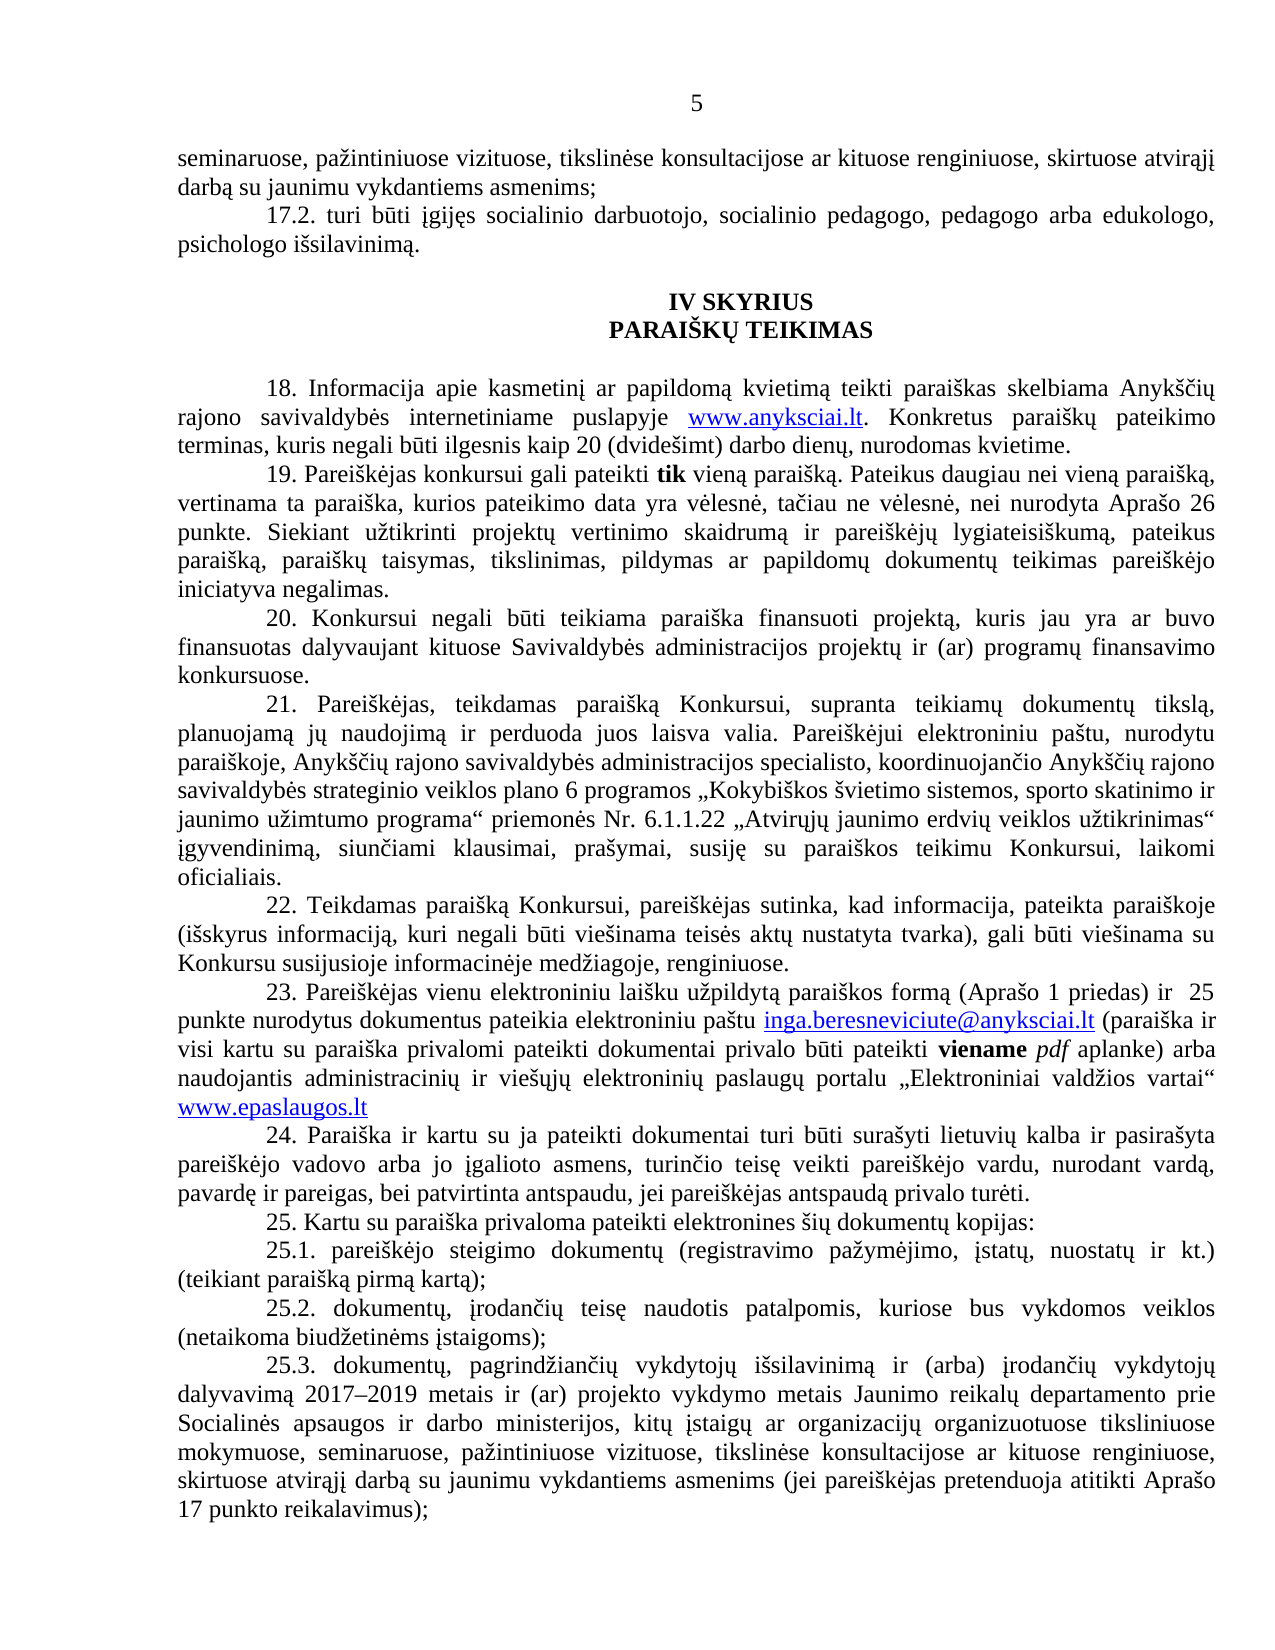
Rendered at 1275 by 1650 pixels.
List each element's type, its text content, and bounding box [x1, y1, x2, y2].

text 20. Konkursui negali būti teikiama paraiška finansuoti projektą, kuris jau yra ar buvo finansuotas dalyvaujant kituose Savivaldybės administracijos projektų ir (ar) programų finansavimo konkursuose. [177, 603, 1216, 689]
text 17.2. turi būti įgijęs socialinio darbuotojo, socialinio pedagogo, pedagogo arba edukologo, psichologo išsilavinimą. [177, 201, 1216, 258]
text 21. Pareiškėjas, teikdamas paraišką Konkursui, supranta teikiamų dokumentų tikslą, planuojamą jų naudojimą ir perduoda juos laisva valia. Pareiškėjui elektroniniu paštu, nurodytu paraiškoje, Anykščių rajono savivaldybės administracijos specialisto, koordinuojančio Anykščių rajono savivaldybės strateginio veiklos plano 6 programos „Kokybiškos švietimo sistemos, sporto skatinimo ir jaunimo užimtumo programa“ priemonės Nr. 6.1.1.22 „Atvirųjų jaunimo erdvių veiklos užtikrinimas“ įgyvendinimą, siunčiami klausimai, prašymai, susiję su paraiškos teikimu Konkursui, laikomi oficialiais. [177, 689, 1216, 891]
text 18. Informacija apie kasmetinį ar papildomą kvietimą teikti paraiškas skelbiama Anykščių rajono savivaldybės internetiniame puslapyje www.anyksciai.lt. Konkretus paraiškų pateikimo terminas, kuris negali būti ilgesnis kaip 20 (dvidešimt) darbo dienų, nurodomas kvietime. [177, 373, 1216, 459]
text 25.2. dokumentų, įrodančių teisę naudotis patalpomis, kuriose bus vykdomos veiklos (netaikoma biudžetinėms įstaigoms); [177, 1293, 1216, 1351]
text 25.1. pareiškėjo steigimo dokumentų (registravimo pažymėjimo, įstatų, nuostatų ir kt.) (teikiant paraišką pirmą kartą); [177, 1236, 1216, 1293]
text IV SKYRIUS [177, 287, 1216, 316]
text 19. Pareiškėjas konkursui gali pateikti tik vieną paraišką. Pateikus daugiau nei vieną paraišką, vertinama ta paraiška, kurios pateikimo data yra vėlesnė, tačiau ne vėlesnė, nei nurodyta Aprašo 26 punkte. Siekiant užtikrinti projektų vertinimo skaidrumą ir pareiškėjų lygiateisiškumą, pateikus paraišką, paraiškų taisymas, tikslinimas, pildymas ar papildomų dokumentų teikimas pareiškėjo iniciatyva negalimas. [177, 459, 1216, 603]
text 23. Pareiškėjas vienu elektroniniu laišku užpildytą paraiškos formą (Aprašo 1 priedas) ir 25 punkte nurodytus dokumentus pateikia elektroniniu paštu inga.beresneviciute@anyksciai.lt (paraiška ir visi kartu su paraiška privalomi pateikti dokumentai privalo būti pateikti viename pdf aplanke) arba naudojantis administracinių ir viešųjų elektroninių paslaugų portalu „Elektroniniai valdžios vartai“ www.epaslaugos.lt [177, 977, 1216, 1121]
text 24. Paraiška ir kartu su ja pateikti dokumentai turi būti surašyti lietuvių kalba ir pasirašyta pareiškėjo vadovo arba jo įgalioto asmens, turinčio teisę veikti pareiškėjo vardu, nurodant vardą, pavardę ir pareigas, bei patvirtinta antspaudu, jei pareiškėjas antspaudą privalo turėti. [177, 1121, 1216, 1207]
text PARAIŠKŲ TEIKIMAS [177, 316, 1216, 344]
text seminaruose, pažintiniuose vizituose, tikslinėse konsultacijose ar kituose renginiuose, skirtuose atvirąjį darbą su jaunimu vykdantiems asmenims; [177, 143, 1216, 201]
text 25.3. dokumentų, pagrindžiančių vykdytojų išsilavinimą ir (arba) įrodančių vykdytojų dalyvavimą 2017–2019 metais ir (ar) projekto vykdymo metais Jaunimo reikalų departamento prie Socialinės apsaugos ir darbo ministerijos, kitų įstaigų ar organizacijų organizuotuose tiksliniuose mokymuose, seminaruose, pažintiniuose vizituose, tikslinėse konsultacijose ar kituose renginiuose, skirtuose atvirąjį darbą su jaunimu vykdantiems asmenims (jei pareiškėjas pretenduoja atitikti Aprašo 17 punkto reikalavimus); [177, 1351, 1216, 1523]
text 25. Kartu su paraiška privaloma pateikti elektronines šių dokumentų kopijas: [177, 1207, 1216, 1236]
text 22. Teikdamas paraišką Konkursui, pareiškėjas sutinka, kad informacija, pateikta paraiškoje (išskyrus informaciją, kuri negali būti viešinama teisės aktų nustatyta tvarka), gali būti viešinama su Konkursu susijusioje informacinėje medžiagoje, renginiuose. [177, 891, 1216, 977]
